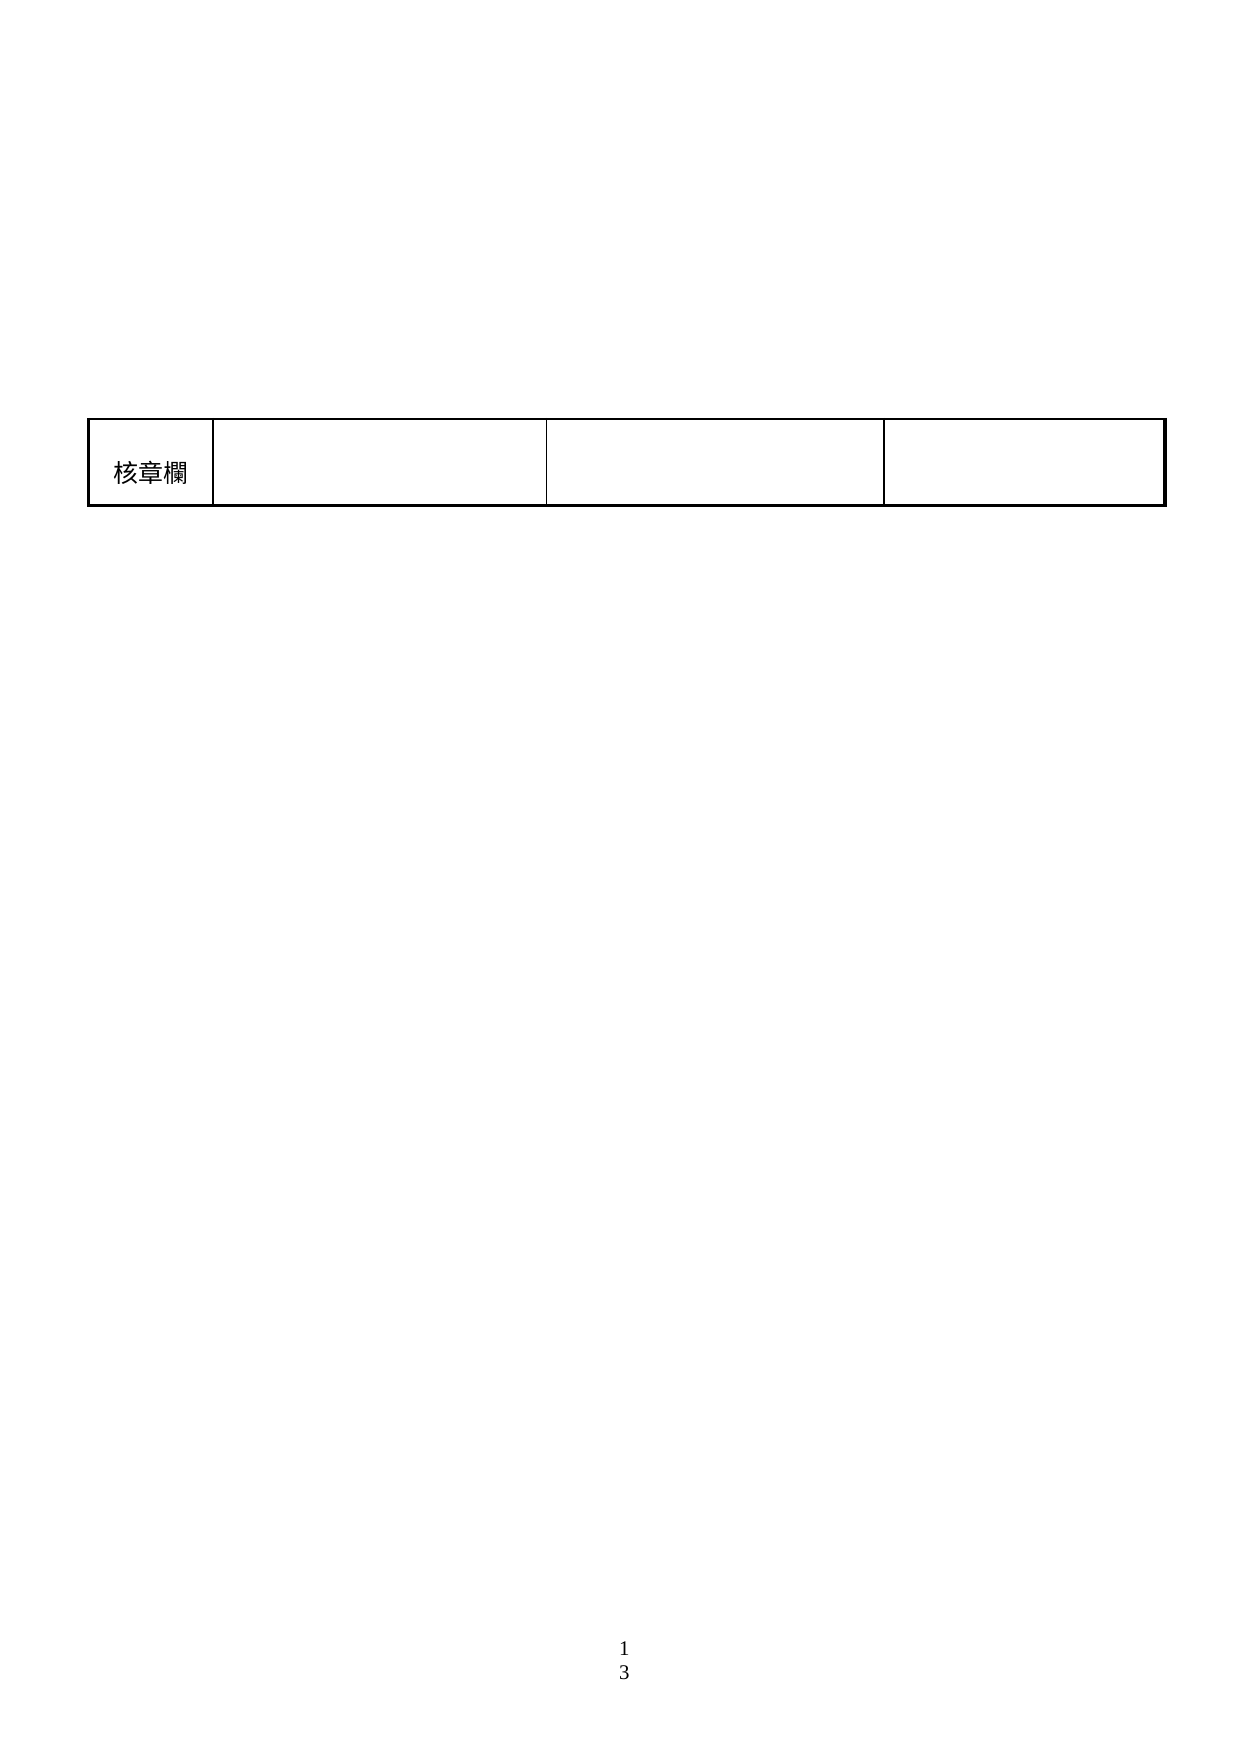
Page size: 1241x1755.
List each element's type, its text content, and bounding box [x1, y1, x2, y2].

table_cell [547, 420, 883, 504]
table_cell 核章欄 [90, 420, 212, 504]
table_cell [214, 420, 546, 504]
table_cell [885, 420, 1163, 504]
